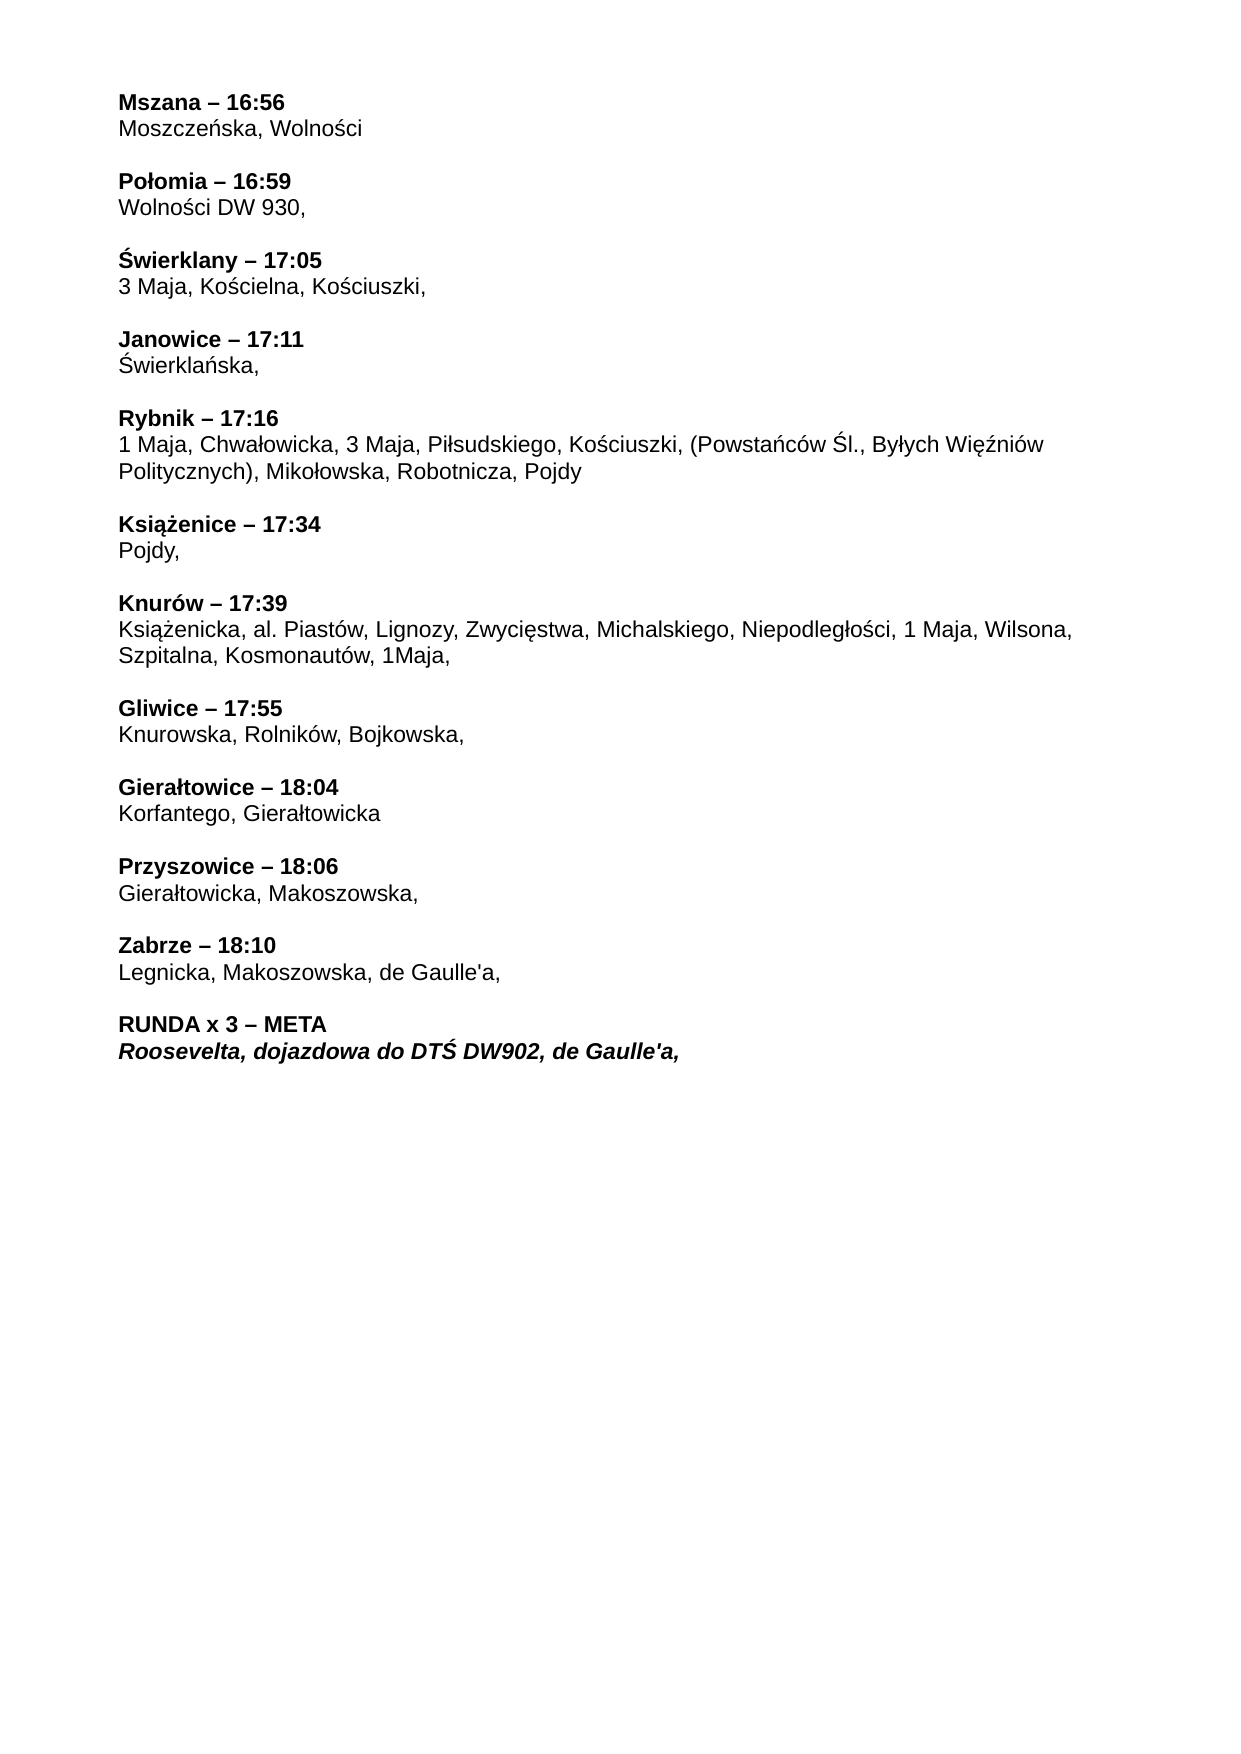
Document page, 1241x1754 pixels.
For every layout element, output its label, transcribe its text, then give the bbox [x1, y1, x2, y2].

text Legnicka, Makoszowska, de Gaulle'a, [118, 958, 1122, 985]
text Świerklańska, [118, 352, 1122, 379]
text Wolności DW 930, [118, 194, 1122, 221]
text Świerklany – 17:05 [118, 247, 1122, 273]
text Książenicka, al. Piastów, Lignozy, Zwycięstwa, Michalskiego, Niepodległości, 1 Maja, Wilsona, Szpitalna, Kosmonautów, 1Maja, [118, 616, 1122, 669]
text 1 Maja, Chwałowicka, 3 Maja, Piłsudskiego, Kościuszki, (Powstańców Śl., Byłych Więźniów Politycznych), Mikołowska, Robotnicza, Pojdy [118, 431, 1122, 484]
text Połomia – 16:59 [118, 168, 1122, 194]
text Knurów – 17:39 [118, 589, 1122, 616]
text Gierałtowicka, Makoszowska, [118, 879, 1122, 906]
text Mszana – 16:56 [118, 89, 1122, 115]
text Książenice – 17:34 [118, 511, 1122, 537]
text Roosevelta, dojazdowa do DTŚ DW902, de Gaulle'a, [118, 1038, 1122, 1064]
text Korfantego, Gierałtowicka [118, 800, 1122, 827]
text Gierałtowice – 18:04 [118, 774, 1122, 800]
text Gliwice – 17:55 [118, 695, 1122, 721]
text Rybnik – 17:16 [118, 405, 1122, 431]
text Zabrze – 18:10 [118, 932, 1122, 958]
text 3 Maja, Kościelna, Kościuszki, [118, 273, 1122, 300]
text Przyszowice – 18:06 [118, 853, 1122, 879]
text RUNDA x 3 – META [118, 1011, 1122, 1038]
text Knurowska, Rolników, Bojkowska, [118, 721, 1122, 748]
text Janowice – 17:11 [118, 326, 1122, 352]
text Moszczeńska, Wolności [118, 115, 1122, 142]
text Pojdy, [118, 537, 1122, 563]
